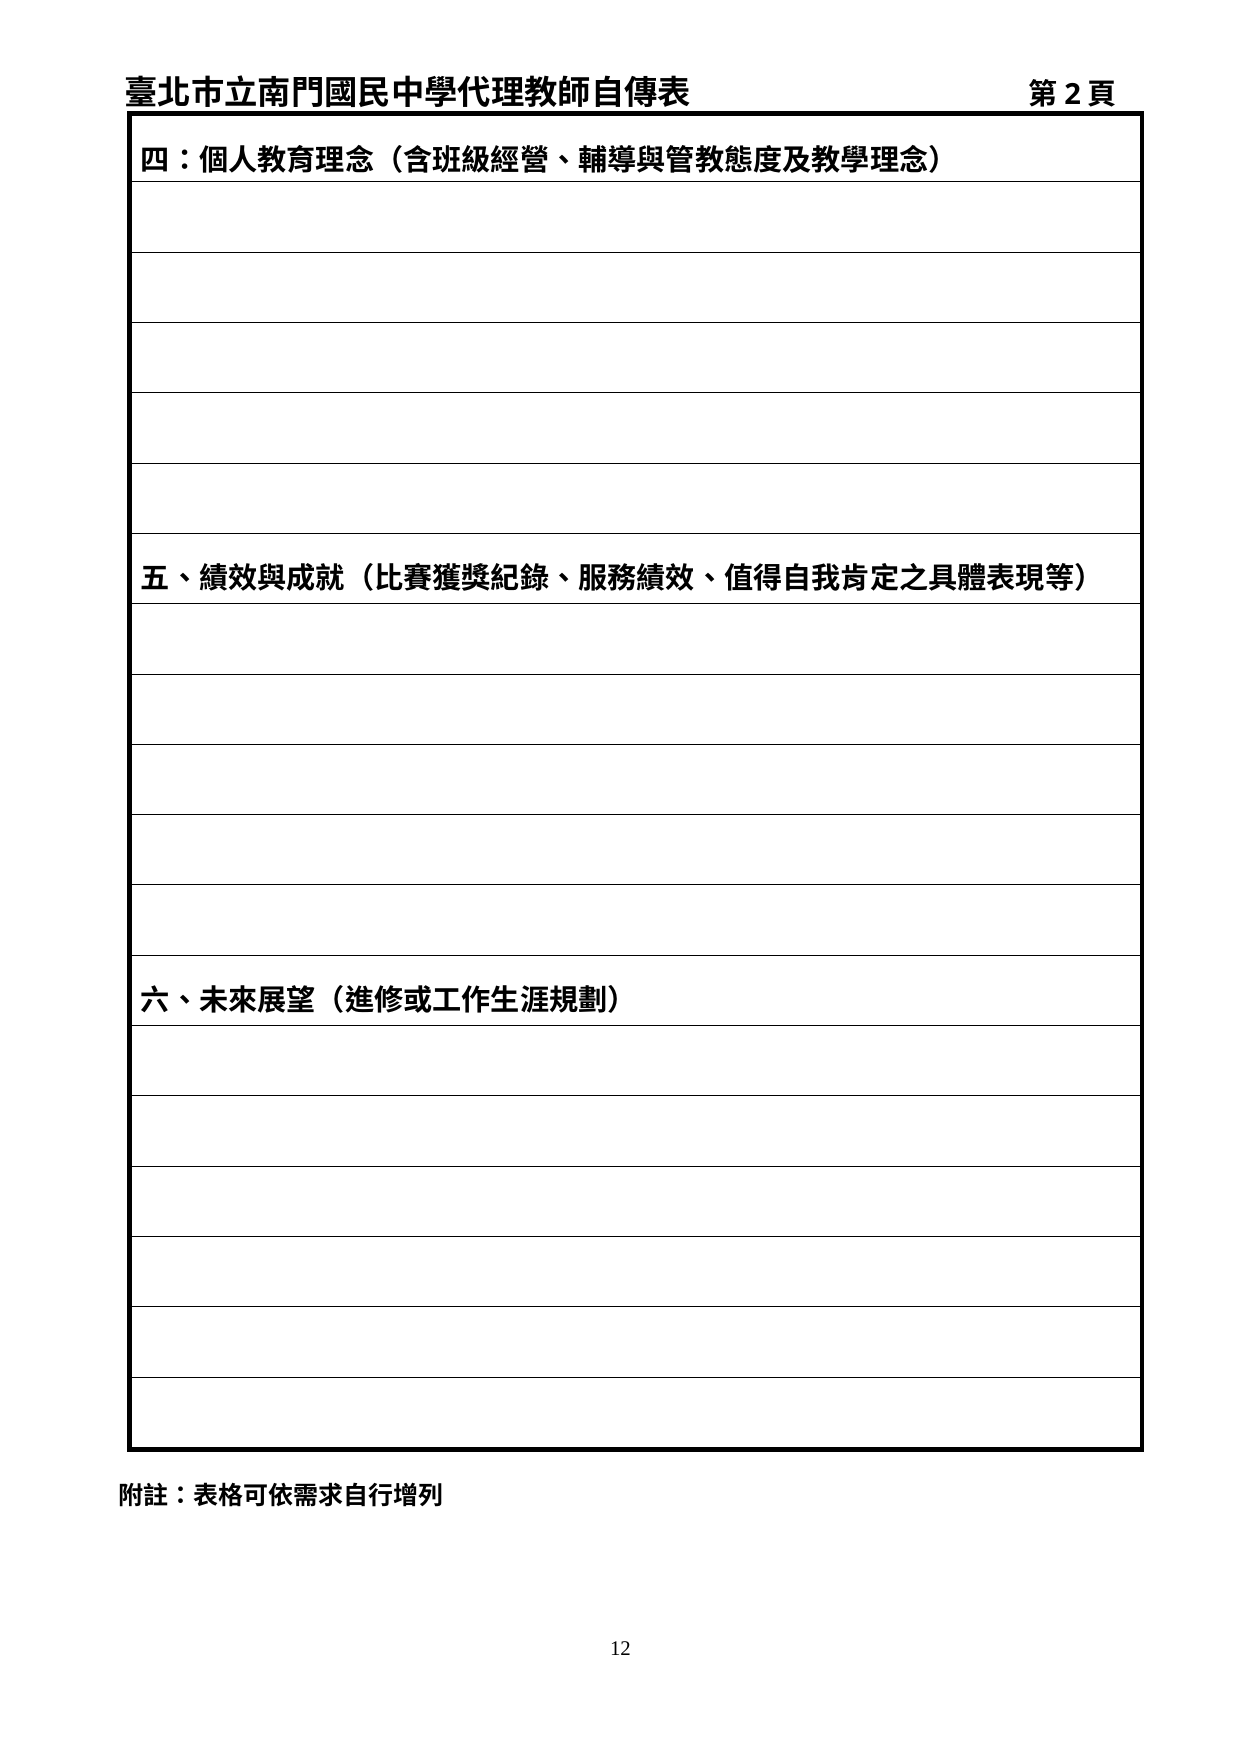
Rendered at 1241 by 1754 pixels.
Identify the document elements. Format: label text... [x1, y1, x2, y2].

table_cell [132, 1096, 1140, 1166]
table_cell 五、績效與成就（比賽獲獎紀錄、服務績效、值得自我肯定之具體表現等） [132, 534, 1140, 603]
table_cell [132, 182, 1140, 252]
table_cell [132, 675, 1140, 744]
table_cell [132, 1307, 1140, 1377]
table_cell [132, 1378, 1140, 1447]
table_cell [132, 745, 1140, 814]
table_cell [132, 253, 1140, 322]
table_cell [132, 393, 1140, 462]
table_cell [132, 323, 1140, 392]
table_cell [132, 464, 1140, 533]
text 附註：表格可依需求自行增列 [118, 1452, 1122, 1514]
table_cell [132, 1237, 1140, 1306]
text 臺北巿立南門國民中學代理教師自傳表 第2頁 [118, 48, 1122, 111]
table_cell [132, 1167, 1140, 1236]
table_cell [132, 604, 1140, 673]
table_cell [132, 885, 1140, 955]
table_cell [132, 1026, 1140, 1095]
table_header 四：個人教育理念（含班級經營、輔導與管教態度及教學理念） [132, 116, 1140, 181]
table_cell 六、未來展望（進修或工作生涯規劃） [132, 956, 1140, 1025]
table_cell [132, 815, 1140, 884]
